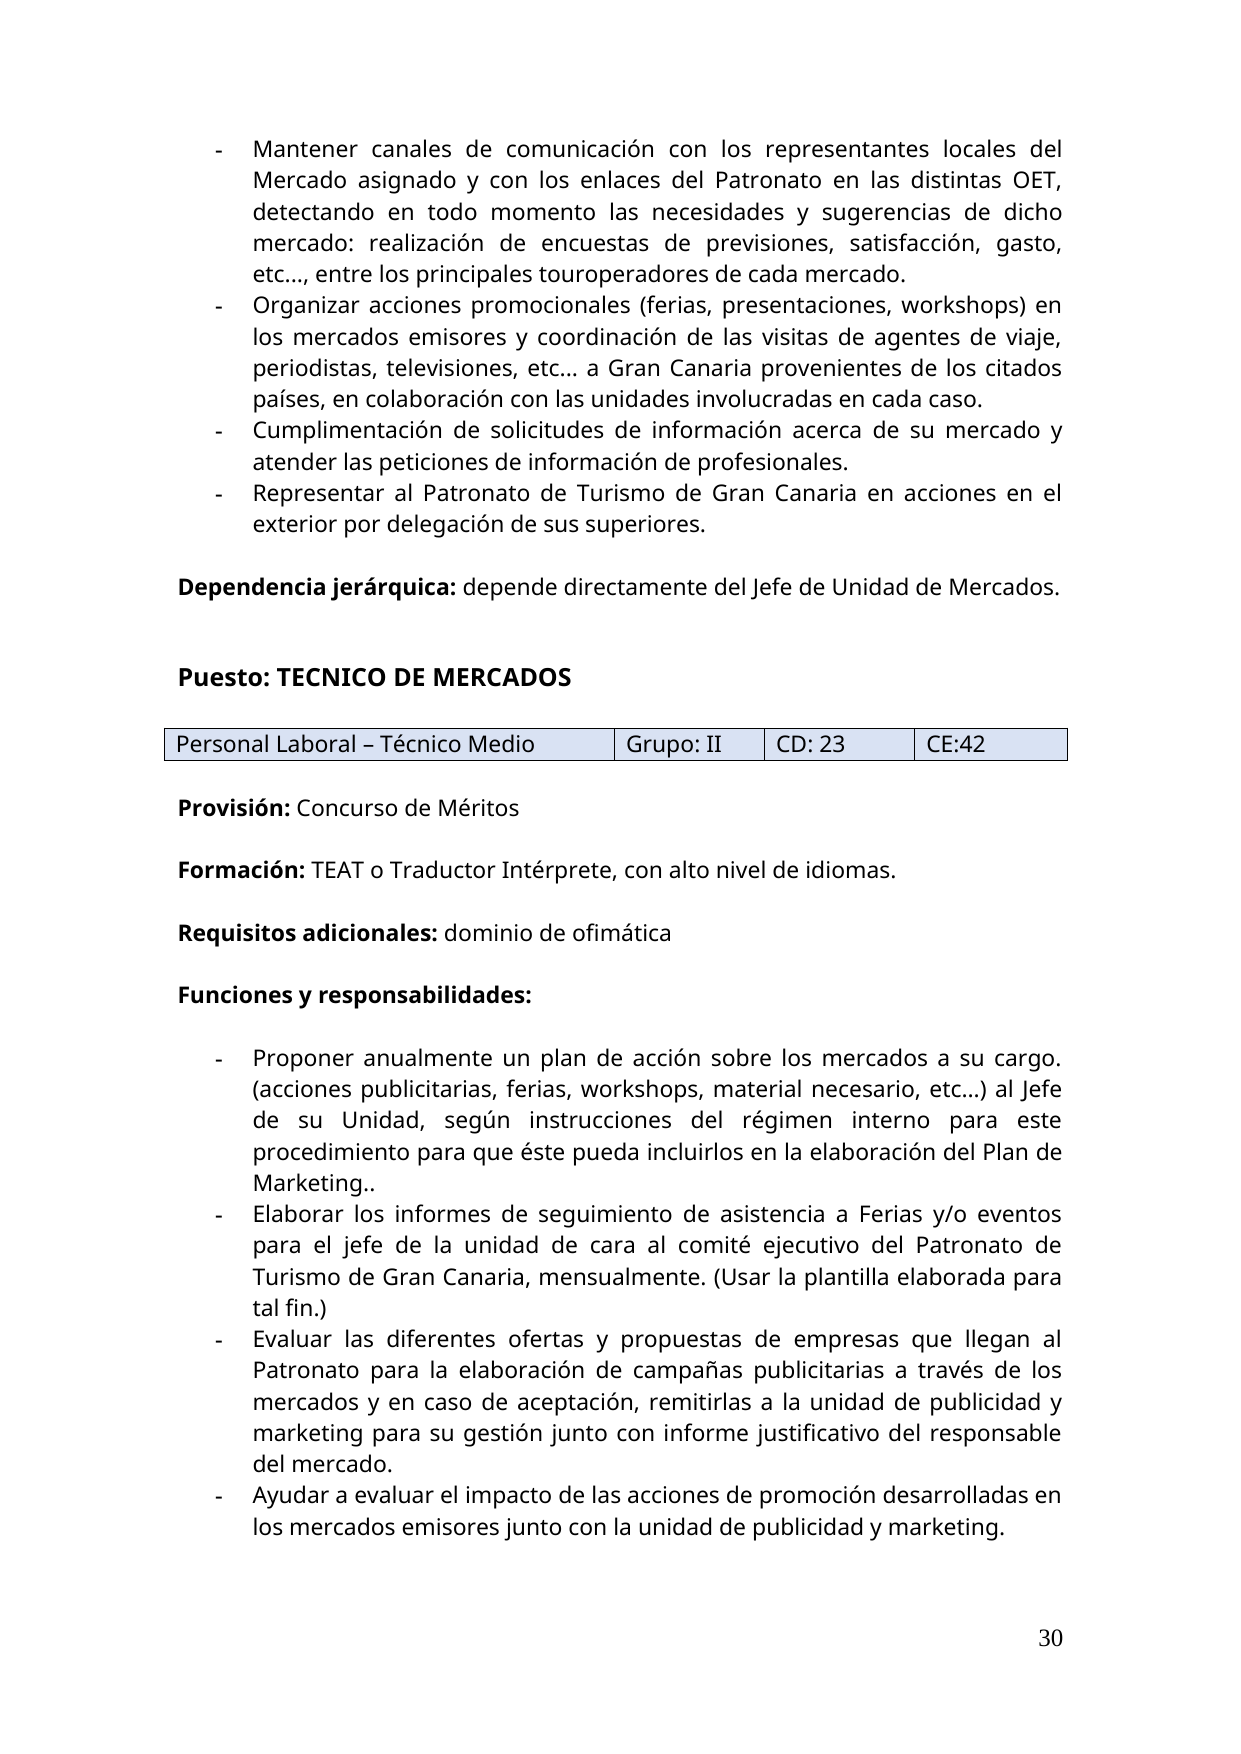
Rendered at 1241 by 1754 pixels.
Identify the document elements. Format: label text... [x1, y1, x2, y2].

list Representar al Patronato de Turismo de Gran Canaria en acciones en el exterior por delegación de sus superiores. [215, 477, 1063, 539]
list Elaborar los informes de seguimiento de asistencia a Ferias y/o eventos para el jefe de la unidad de cara al comité ejecutivo del Patronato de Turismo de Gran Canaria, mensualmente. (Usar la plantilla elaborada para tal fin.) [215, 1198, 1063, 1323]
list Organizar acciones promocionales (ferias, presentaciones, workshops) en los mercados emisores y coordinación de las visitas de agentes de viaje, periodistas, televisiones, etc... a Gran Canaria provenientes de los citados países, en colaboración con las unidades involucradas en cada caso. [215, 289, 1063, 414]
list Evaluar las diferentes ofertas y propuestas de empresas que llegan al Patronato para la elaboración de campañas publicitarias a través de los mercados y en caso de aceptación, remitirlas a la unidad de publicidad y marketing para su gestión junto con informe justificativo del responsable del mercado. [215, 1323, 1063, 1479]
list Cumplimentación de solicitudes de información acerca de su mercado y atender las peticiones de información de profesionales. [215, 414, 1063, 477]
list Proponer anualmente un plan de acción sobre los mercados a su cargo. (acciones publicitarias, ferias, workshops, material necesario, etc…) al Jefe de su Unidad, según instrucciones del régimen interno para este procedimiento para que éste pueda incluirlos en la elaboración del Plan de Marketing.. [215, 1042, 1063, 1198]
table_header Personal Laboral – Técnico Medio [165, 729, 614, 760]
text Funciones y responsabilidades: [177, 979, 1063, 1011]
text Provisión: Concurso de Méritos [177, 792, 1063, 823]
text Requisitos adicionales: dominio de ofimática [177, 917, 1063, 948]
table_header CD: 23 [765, 729, 914, 760]
table_header Grupo: II [615, 729, 764, 760]
table_header CE:42 [915, 729, 1067, 760]
list Ayudar a evaluar el impacto de las acciones de promoción desarrolladas en los mercados emisores junto con la unidad de publicidad y marketing. [215, 1479, 1063, 1542]
subtitle Puesto: TECNICO DE MERCADOS [177, 659, 1063, 693]
text Formación: TEAT o Traductor Intérprete, con alto nivel de idiomas. [177, 854, 1063, 886]
list Mantener canales de comunicación con los representantes locales del Mercado asignado y con los enlaces del Patronato en las distintas OET, detectando en todo momento las necesidades y sugerencias de dicho mercado: realización de encuestas de previsiones, satisfacción, gasto, etc..., entre los principales touroperadores de cada mercado. [215, 133, 1063, 289]
text Dependencia jerárquica: depende directamente del Jefe de Unidad de Mercados. [177, 570, 1063, 602]
